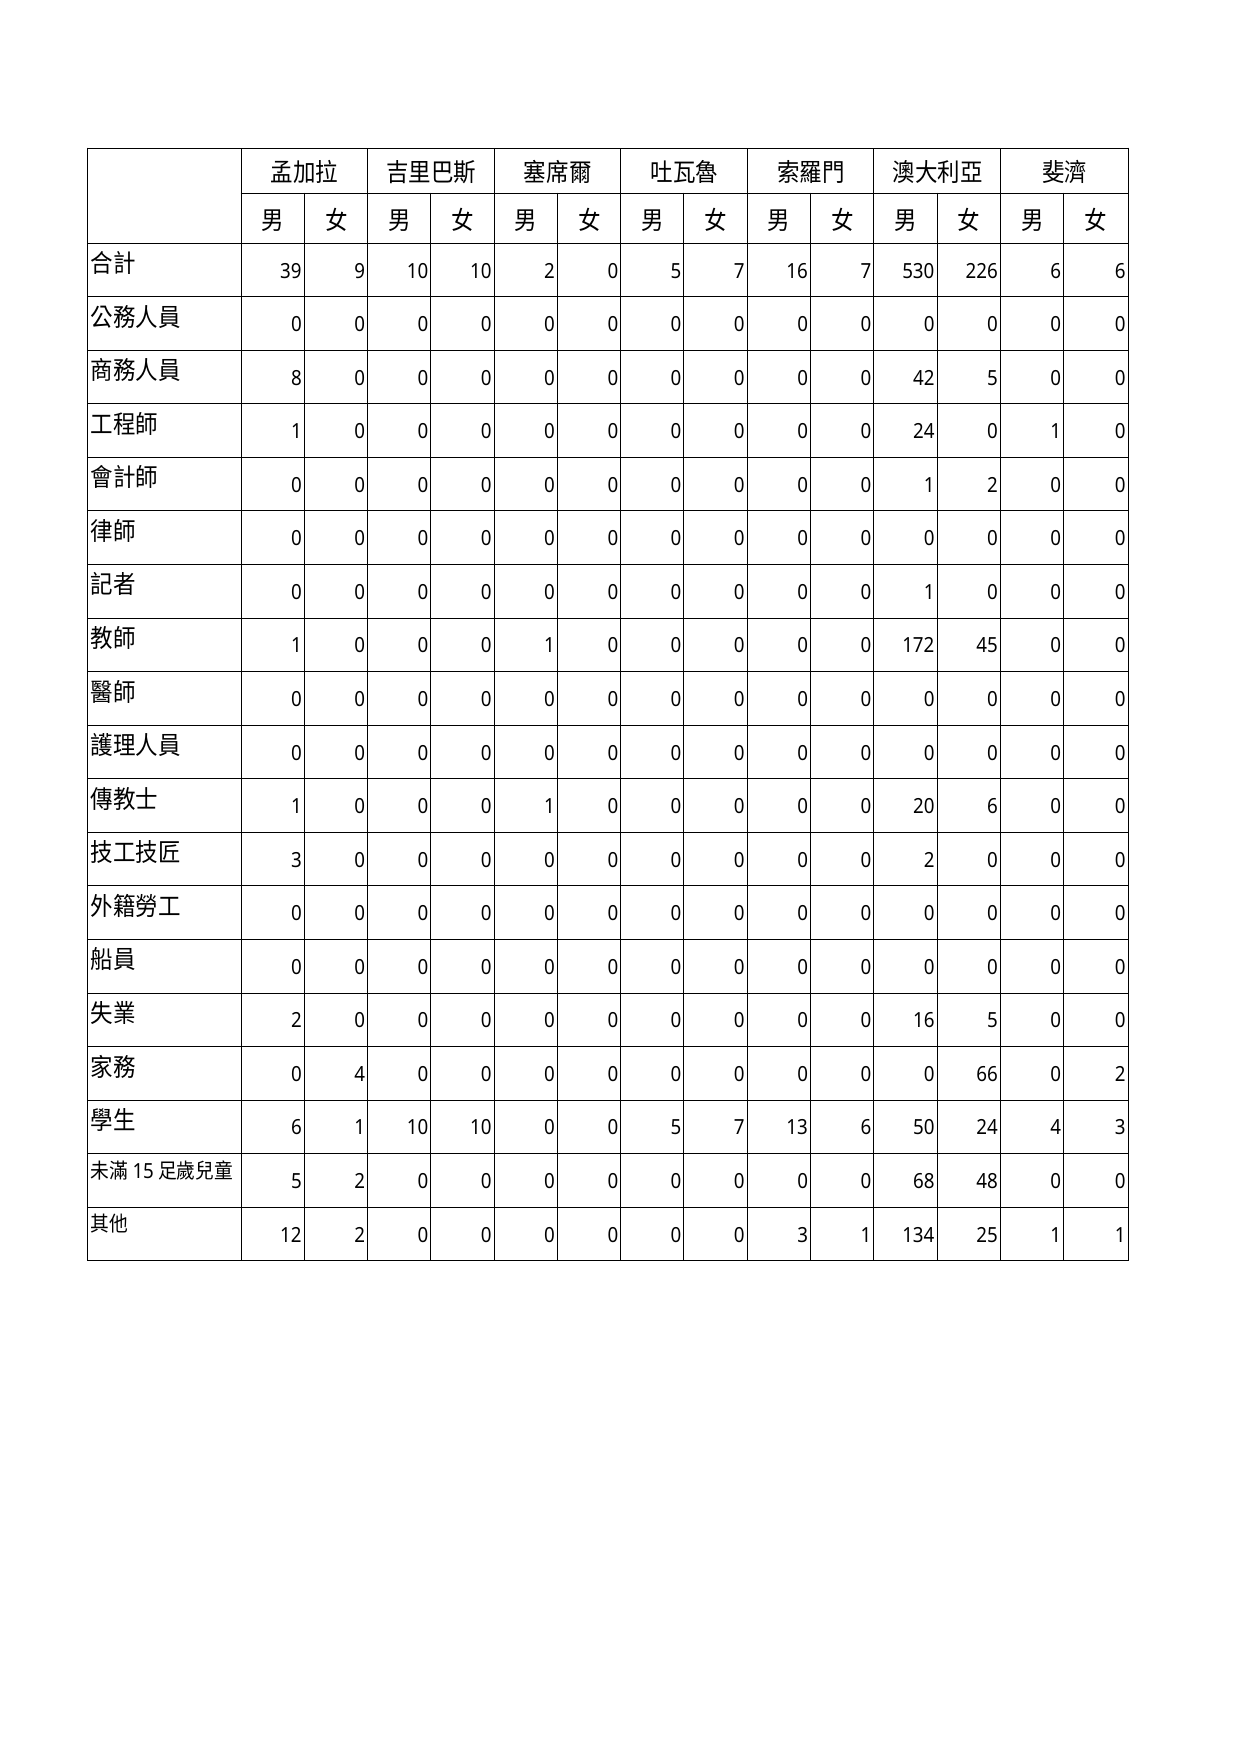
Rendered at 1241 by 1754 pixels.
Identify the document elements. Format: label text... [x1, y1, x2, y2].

table_cell 0 [748, 886, 810, 939]
table_cell 0 [874, 511, 937, 564]
table_cell 0 [1001, 779, 1063, 832]
table_cell 48 [938, 1154, 1000, 1207]
table_cell 42 [874, 351, 937, 403]
table_cell 0 [431, 994, 494, 1046]
table_cell 0 [621, 297, 683, 350]
table_cell 0 [874, 1047, 937, 1099]
table_cell 0 [748, 565, 810, 617]
table_cell 0 [938, 672, 1000, 724]
table_cell 68 [874, 1154, 937, 1207]
table_cell 0 [621, 565, 683, 617]
table_cell 172 [874, 619, 937, 671]
table_cell 0 [305, 297, 367, 350]
table_cell 0 [621, 779, 683, 832]
table_cell 0 [748, 994, 810, 1046]
table_cell 16 [748, 244, 810, 296]
table_cell 0 [368, 619, 430, 671]
table_cell 會計師 [88, 458, 241, 510]
table_cell 9 [305, 244, 367, 296]
table_cell 0 [811, 672, 873, 724]
table_cell 0 [684, 351, 747, 403]
table_cell 0 [874, 726, 937, 778]
table_cell 0 [242, 726, 304, 778]
table_cell 男 [495, 194, 557, 243]
table_cell 男 [621, 194, 683, 243]
table_cell 0 [558, 458, 620, 510]
table_cell 0 [684, 726, 747, 778]
table_cell 0 [684, 1208, 747, 1260]
table_cell 0 [684, 672, 747, 724]
table_cell 0 [748, 940, 810, 992]
table_cell 0 [558, 940, 620, 992]
table_cell 0 [558, 351, 620, 403]
table_cell 0 [1001, 1154, 1063, 1207]
table_cell 2 [1064, 1047, 1128, 1099]
table_cell 6 [242, 1101, 304, 1153]
table_cell 0 [874, 940, 937, 992]
table_cell 0 [1064, 511, 1128, 564]
table_cell 0 [1064, 1154, 1128, 1207]
table_cell 6 [1001, 244, 1063, 296]
table_cell 工程師 [88, 404, 241, 457]
table_cell 10 [431, 244, 494, 296]
table_cell 商務人員 [88, 351, 241, 403]
table_cell 0 [1064, 297, 1128, 350]
table_cell 0 [431, 940, 494, 992]
table_cell 未滿15足歲兒童 [88, 1154, 241, 1207]
table_cell 0 [938, 297, 1000, 350]
table_cell 13 [748, 1101, 810, 1153]
table_cell 0 [811, 458, 873, 510]
table_cell 1 [495, 779, 557, 832]
table_cell 3 [1064, 1101, 1128, 1153]
table_cell 女 [811, 194, 873, 243]
table_cell 0 [811, 404, 873, 457]
table_cell 0 [621, 726, 683, 778]
table_cell 1 [242, 619, 304, 671]
table_cell 0 [1064, 726, 1128, 778]
table_cell 0 [811, 297, 873, 350]
table_cell 0 [621, 404, 683, 457]
table_cell 0 [1064, 565, 1128, 617]
table_cell 2 [495, 244, 557, 296]
table_cell 50 [874, 1101, 937, 1153]
table_cell 船員 [88, 940, 241, 992]
table_cell 0 [874, 672, 937, 724]
table_cell 0 [495, 886, 557, 939]
table_cell 6 [1064, 244, 1128, 296]
table_cell 0 [1001, 833, 1063, 885]
table_cell 1 [305, 1101, 367, 1153]
table_cell 傳教士 [88, 779, 241, 832]
table_cell 0 [748, 779, 810, 832]
table_cell 0 [684, 404, 747, 457]
table_cell 0 [811, 511, 873, 564]
table_cell 0 [368, 779, 430, 832]
table_header 澳大利亞 [874, 149, 1000, 193]
table_cell 0 [811, 1154, 873, 1207]
table_cell 0 [1064, 351, 1128, 403]
table_cell 護理人員 [88, 726, 241, 778]
table_cell 0 [684, 458, 747, 510]
table_cell 16 [874, 994, 937, 1046]
table_cell 0 [368, 1154, 430, 1207]
table_cell 6 [938, 779, 1000, 832]
table_cell 0 [1064, 940, 1128, 992]
table_cell 0 [621, 886, 683, 939]
table_cell 0 [558, 726, 620, 778]
table_cell 0 [684, 511, 747, 564]
table_cell 0 [684, 297, 747, 350]
table_cell 0 [1001, 994, 1063, 1046]
table_cell 0 [811, 351, 873, 403]
table_cell 0 [368, 726, 430, 778]
table_cell 0 [938, 404, 1000, 457]
table_cell 0 [242, 297, 304, 350]
table_cell 0 [495, 404, 557, 457]
table_cell 0 [1001, 458, 1063, 510]
table_cell 0 [368, 886, 430, 939]
table_cell 0 [938, 833, 1000, 885]
table_cell 0 [242, 458, 304, 510]
table_cell 5 [621, 244, 683, 296]
table_cell 0 [558, 565, 620, 617]
table_cell 10 [431, 1101, 494, 1153]
table_cell 0 [1001, 511, 1063, 564]
table_cell 外籍勞工 [88, 886, 241, 939]
table_header 孟加拉 [242, 149, 367, 193]
table_cell 0 [305, 351, 367, 403]
table_cell 0 [305, 565, 367, 617]
table_cell 女 [1064, 194, 1128, 243]
table_cell 0 [621, 458, 683, 510]
table_cell 公務人員 [88, 297, 241, 350]
table_cell 0 [558, 1154, 620, 1207]
table_cell 0 [748, 511, 810, 564]
table_cell 0 [748, 351, 810, 403]
table_cell 0 [811, 833, 873, 885]
table_cell 0 [368, 672, 430, 724]
table_cell 7 [811, 244, 873, 296]
table_cell 0 [558, 404, 620, 457]
table_cell 0 [621, 672, 683, 724]
table_cell 0 [748, 672, 810, 724]
table_cell 0 [874, 886, 937, 939]
table_cell 7 [684, 244, 747, 296]
table_cell 記者 [88, 565, 241, 617]
table_cell 0 [305, 940, 367, 992]
table_cell 合計 [88, 244, 241, 296]
table_cell 學生 [88, 1101, 241, 1153]
table_cell 4 [305, 1047, 367, 1099]
table_cell 0 [242, 940, 304, 992]
table_cell 0 [495, 1101, 557, 1153]
table_cell 0 [1064, 779, 1128, 832]
table_cell 0 [621, 1154, 683, 1207]
table_cell 530 [874, 244, 937, 296]
table_cell 0 [558, 511, 620, 564]
table_cell 0 [431, 565, 494, 617]
table_header 吉里巴斯 [368, 149, 494, 193]
table_cell 0 [938, 886, 1000, 939]
table_cell 0 [811, 940, 873, 992]
table_cell 0 [748, 1154, 810, 1207]
table_cell 0 [431, 458, 494, 510]
table_cell 女 [684, 194, 747, 243]
table_cell 7 [684, 1101, 747, 1153]
table_cell 0 [811, 994, 873, 1046]
table_cell 0 [495, 297, 557, 350]
table_cell 1 [242, 779, 304, 832]
table_cell 1 [811, 1208, 873, 1260]
table_cell 0 [1001, 940, 1063, 992]
table_cell 0 [1001, 297, 1063, 350]
table_cell 5 [621, 1101, 683, 1153]
table_cell 0 [495, 833, 557, 885]
table_cell 24 [874, 404, 937, 457]
table_cell 0 [621, 351, 683, 403]
table_cell 5 [938, 351, 1000, 403]
table_cell 0 [938, 565, 1000, 617]
table_cell 0 [368, 404, 430, 457]
table_cell 1 [1001, 1208, 1063, 1260]
table_cell 0 [431, 351, 494, 403]
table_cell 0 [811, 619, 873, 671]
table_cell 1 [874, 458, 937, 510]
table_cell 1 [874, 565, 937, 617]
table_cell 0 [748, 726, 810, 778]
table_cell 失業 [88, 994, 241, 1046]
table_cell 0 [684, 1047, 747, 1099]
table_cell 0 [431, 1154, 494, 1207]
table_cell 0 [368, 565, 430, 617]
table_cell 家務 [88, 1047, 241, 1099]
table_cell 0 [811, 565, 873, 617]
table_cell 0 [242, 565, 304, 617]
table_cell 0 [1001, 726, 1063, 778]
table_cell 0 [1001, 886, 1063, 939]
table_cell 0 [558, 297, 620, 350]
table_cell 0 [431, 726, 494, 778]
table_cell 0 [748, 404, 810, 457]
table_cell 0 [684, 940, 747, 992]
table_cell 醫師 [88, 672, 241, 724]
table_cell 0 [305, 833, 367, 885]
table_cell 0 [558, 672, 620, 724]
table_header 吐瓦魯 [621, 149, 747, 193]
table_cell 女 [305, 194, 367, 243]
table_cell 0 [305, 886, 367, 939]
table_cell 3 [242, 833, 304, 885]
table_cell 0 [1001, 351, 1063, 403]
table_cell 20 [874, 779, 937, 832]
table_cell 0 [1001, 1047, 1063, 1099]
table_cell 0 [495, 1047, 557, 1099]
table_cell 男 [874, 194, 937, 243]
table_cell 66 [938, 1047, 1000, 1099]
table_cell 0 [558, 1047, 620, 1099]
table_cell 0 [495, 458, 557, 510]
table_cell 0 [431, 886, 494, 939]
table_cell 其他 [88, 1208, 241, 1260]
table_header [88, 149, 241, 243]
table_cell 0 [495, 565, 557, 617]
table_cell 0 [368, 833, 430, 885]
table_cell 男 [748, 194, 810, 243]
table_cell 技工技匠 [88, 833, 241, 885]
table_cell 0 [305, 458, 367, 510]
table_cell 0 [368, 940, 430, 992]
table_cell 0 [684, 833, 747, 885]
table_cell 0 [811, 779, 873, 832]
table_cell 0 [1064, 458, 1128, 510]
table_header 斐濟 [1001, 149, 1128, 193]
table_cell 男 [368, 194, 430, 243]
table_cell 0 [938, 726, 1000, 778]
table_cell 3 [748, 1208, 810, 1260]
table_cell 1 [1001, 404, 1063, 457]
table_cell 女 [938, 194, 1000, 243]
table_cell 0 [748, 458, 810, 510]
table_cell 2 [305, 1154, 367, 1207]
table_cell 0 [305, 726, 367, 778]
table_cell 0 [811, 1047, 873, 1099]
table_cell 0 [621, 511, 683, 564]
table_cell 0 [431, 672, 494, 724]
table_cell 0 [495, 672, 557, 724]
table_cell 6 [811, 1101, 873, 1153]
table_cell 0 [305, 779, 367, 832]
table_cell 律師 [88, 511, 241, 564]
table_cell 0 [1001, 619, 1063, 671]
table_cell 1 [495, 619, 557, 671]
table_cell 0 [431, 833, 494, 885]
table_cell 0 [558, 779, 620, 832]
table_cell 2 [938, 458, 1000, 510]
table_cell 0 [558, 244, 620, 296]
table_cell 0 [1064, 404, 1128, 457]
table_cell 0 [305, 994, 367, 1046]
table_cell 0 [684, 565, 747, 617]
table_header 索羅門 [748, 149, 873, 193]
table_cell 0 [621, 1208, 683, 1260]
table_cell 10 [368, 1101, 430, 1153]
table_cell 0 [684, 886, 747, 939]
table_cell 0 [431, 1208, 494, 1260]
table_cell 0 [1064, 833, 1128, 885]
table_cell 0 [621, 833, 683, 885]
table_cell 0 [1064, 886, 1128, 939]
table_cell 0 [1064, 994, 1128, 1046]
table_cell 134 [874, 1208, 937, 1260]
table_cell 2 [305, 1208, 367, 1260]
table_cell 0 [874, 297, 937, 350]
table_cell 0 [684, 994, 747, 1046]
table_cell 0 [621, 619, 683, 671]
table_cell 0 [431, 404, 494, 457]
table_cell 10 [368, 244, 430, 296]
table_cell 0 [748, 297, 810, 350]
table_cell 0 [431, 511, 494, 564]
table_cell 0 [811, 886, 873, 939]
table_cell 0 [368, 297, 430, 350]
table_cell 0 [621, 1047, 683, 1099]
table_cell 226 [938, 244, 1000, 296]
table_cell 1 [1064, 1208, 1128, 1260]
table_cell 0 [558, 619, 620, 671]
table_cell 0 [684, 779, 747, 832]
table_cell 1 [242, 404, 304, 457]
table_cell 0 [748, 833, 810, 885]
table_cell 2 [242, 994, 304, 1046]
table_cell 5 [938, 994, 1000, 1046]
table_cell 0 [431, 1047, 494, 1099]
table_cell 0 [558, 1101, 620, 1153]
table_cell 0 [368, 1047, 430, 1099]
table_cell 0 [495, 511, 557, 564]
table_cell 0 [368, 1208, 430, 1260]
table_cell 0 [1064, 672, 1128, 724]
table_cell 24 [938, 1101, 1000, 1153]
table_cell 0 [242, 672, 304, 724]
table_cell 0 [811, 726, 873, 778]
table_cell 0 [938, 511, 1000, 564]
table_cell 45 [938, 619, 1000, 671]
table_cell 0 [305, 511, 367, 564]
table_cell 4 [1001, 1101, 1063, 1153]
table_cell 0 [242, 511, 304, 564]
table_cell 男 [242, 194, 304, 243]
table_cell 0 [368, 994, 430, 1046]
table_cell 0 [748, 1047, 810, 1099]
table_cell 5 [242, 1154, 304, 1207]
table_cell 0 [684, 619, 747, 671]
table_cell 男 [1001, 194, 1063, 243]
table_cell 0 [431, 779, 494, 832]
table_cell 0 [495, 940, 557, 992]
table_cell 0 [431, 619, 494, 671]
table_cell 0 [938, 940, 1000, 992]
table_cell 0 [495, 1208, 557, 1260]
table_cell 0 [305, 619, 367, 671]
table_cell 0 [684, 1154, 747, 1207]
table_cell 0 [748, 619, 810, 671]
table_cell 0 [368, 351, 430, 403]
table_cell 0 [305, 404, 367, 457]
table_cell 8 [242, 351, 304, 403]
table_cell 0 [1001, 565, 1063, 617]
table_cell 0 [558, 994, 620, 1046]
table_cell 0 [242, 886, 304, 939]
table_cell 0 [558, 833, 620, 885]
table_cell 0 [1064, 619, 1128, 671]
table_cell 0 [621, 940, 683, 992]
table_cell 0 [368, 511, 430, 564]
table_cell 0 [621, 994, 683, 1046]
table_cell 0 [368, 458, 430, 510]
table_cell 0 [431, 297, 494, 350]
table_cell 0 [558, 1208, 620, 1260]
table_cell 女 [558, 194, 620, 243]
table_header 塞席爾 [495, 149, 620, 193]
table_cell 0 [495, 994, 557, 1046]
table_cell 0 [495, 1154, 557, 1207]
table_cell 0 [242, 1047, 304, 1099]
table_cell 25 [938, 1208, 1000, 1260]
table_cell 教師 [88, 619, 241, 671]
table_cell 0 [558, 886, 620, 939]
table_cell 12 [242, 1208, 304, 1260]
table_cell 0 [1001, 672, 1063, 724]
table_cell 0 [305, 672, 367, 724]
table_cell 0 [495, 351, 557, 403]
table_cell 女 [431, 194, 494, 243]
table_cell 0 [495, 726, 557, 778]
table_cell 2 [874, 833, 937, 885]
table_cell 39 [242, 244, 304, 296]
